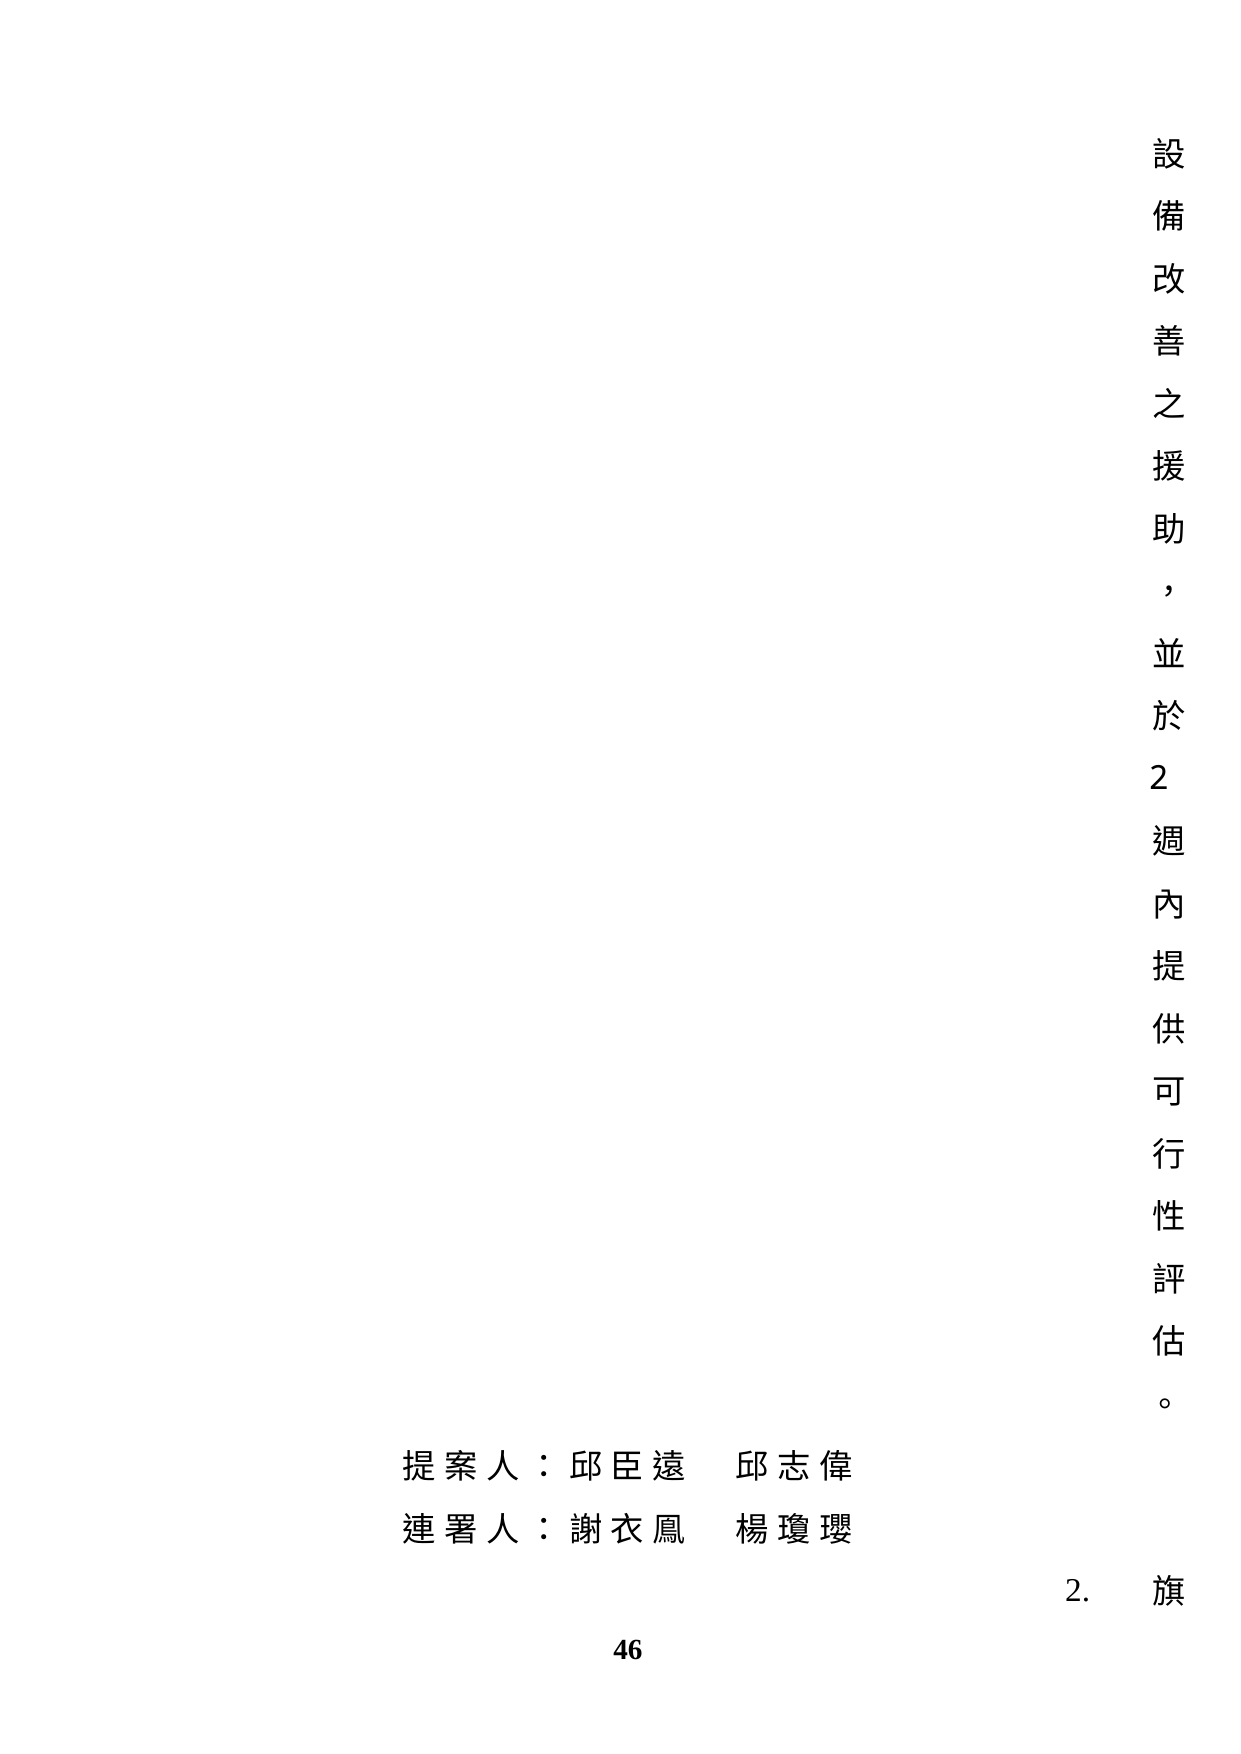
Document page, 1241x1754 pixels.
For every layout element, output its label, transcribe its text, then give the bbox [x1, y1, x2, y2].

text 連署人：謝衣鳯 楊瓊瓔 [366, 1485, 1079, 1548]
list 離島建設條例第16條規定：為加速離島建設，中央主管機關應設置離島建設基金；同法第13條復規定：為維護離島居民之生命安全及身體健康，行政院應編列預算，補助在離島開業之醫療機構、護理機構、長期照顧機構及其他醫事機構與該離島地區。查金門縣之醫療資源普遍不足，以醫護宿舍為例，護理人員或醫事人員有4人擠1間房之情事，熱水器亦時常損壞而無法使用，嚴重影響離島醫護人員之生活品質，亦降低醫療從業人員至金門服務之誘因。爰要求行政院應就金門及其他離島之醫療人員之住宿問題，確實查核不足之處，由離島建設基金提供設備改善之援助，並於2週內提供可行性評估。 [1146, 110, 1165, 1423]
text 提案人：邱臣遠 邱志偉 [366, 1423, 1079, 1485]
